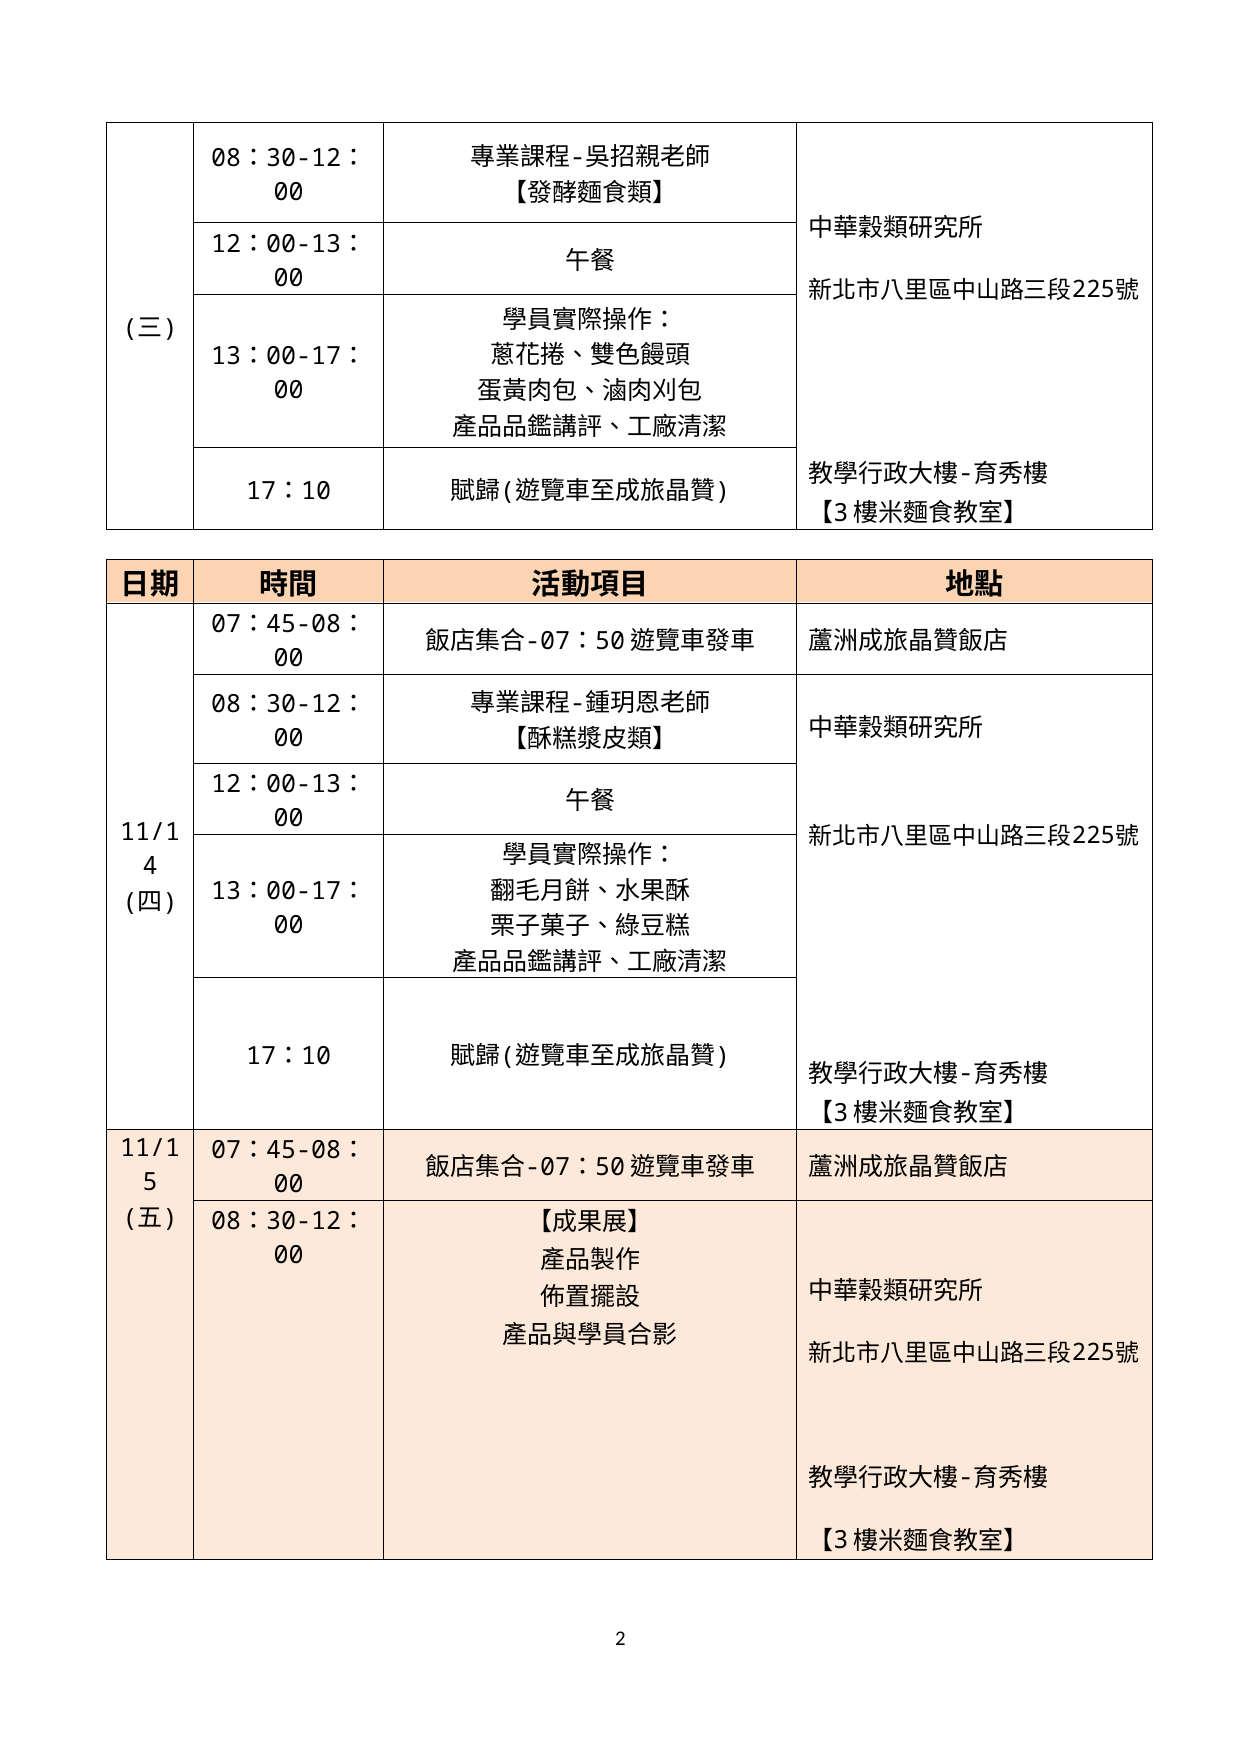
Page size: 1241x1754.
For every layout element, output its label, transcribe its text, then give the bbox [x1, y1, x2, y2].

table_cell 08：30-12：00 [194, 675, 383, 762]
table_cell 11/14 (四) [107, 604, 193, 1128]
table_cell 11/15 (五) [107, 1130, 193, 1559]
table_cell 08：30-12：00 [194, 1201, 383, 1559]
table_header 日期 [107, 560, 193, 602]
table_cell 中華穀類研究所 新北市八里區中山路三段225號 教學行政大樓-育秀樓 【3樓米麵食教室】 [797, 123, 1152, 528]
table_cell (三) [107, 123, 193, 528]
table_cell 中華穀類研究所 新北市八里區中山路三段225號 教學行政大樓-育秀樓 【3樓米麵食教室】 [797, 1201, 1152, 1559]
table_cell 蘆洲成旅晶贊飯店 [797, 604, 1152, 674]
table_cell 17：10 [194, 978, 383, 1128]
table_cell 07：45-08：00 [194, 1130, 383, 1200]
table_cell 專業課程-吳招親老師 【發酵麵食類】 [384, 123, 796, 222]
table_cell 07：45-08：00 [194, 604, 383, 674]
table_cell 13：00-17：00 [194, 295, 383, 447]
table_cell 17：10 [194, 448, 383, 528]
table_cell 08：30-12：00 [194, 123, 383, 222]
table_cell 午餐 [384, 764, 796, 834]
table_cell 午餐 [384, 223, 796, 293]
table_header 地點 [797, 560, 1152, 602]
table_cell 飯店集合-07：50遊覽車發車 [384, 1130, 796, 1200]
table_header 活動項目 [384, 560, 796, 602]
table_cell 專業課程-鍾玥恩老師 【酥糕漿皮類】 [384, 675, 796, 762]
table_header 時間 [194, 560, 383, 602]
table_cell 13：00-17：00 [194, 835, 383, 977]
table_cell 學員實際操作： 蔥花捲、雙色饅頭 蛋黃肉包、滷肉刈包 產品品鑑講評、工廠清潔 [384, 295, 796, 447]
table_cell 賦歸(遊覽車至成旅晶贊) [384, 448, 796, 528]
table_cell 蘆洲成旅晶贊飯店 [797, 1130, 1152, 1200]
table_cell 中華穀類研究所 新北市八里區中山路三段225號 教學行政大樓-育秀樓 【3樓米麵食教室】 [797, 675, 1152, 1128]
table_cell 12：00-13：00 [194, 764, 383, 834]
table_cell 12：00-13：00 [194, 223, 383, 293]
table_cell 賦歸(遊覽車至成旅晶贊) [384, 978, 796, 1128]
table_cell 飯店集合-07：50遊覽車發車 [384, 604, 796, 674]
table_cell 【成果展】 產品製作 佈置擺設 產品與學員合影 [384, 1201, 796, 1559]
table_cell 學員實際操作： 翻毛月餅、水果酥 栗子菓子、綠豆糕 產品品鑑講評、工廠清潔 [384, 835, 796, 977]
